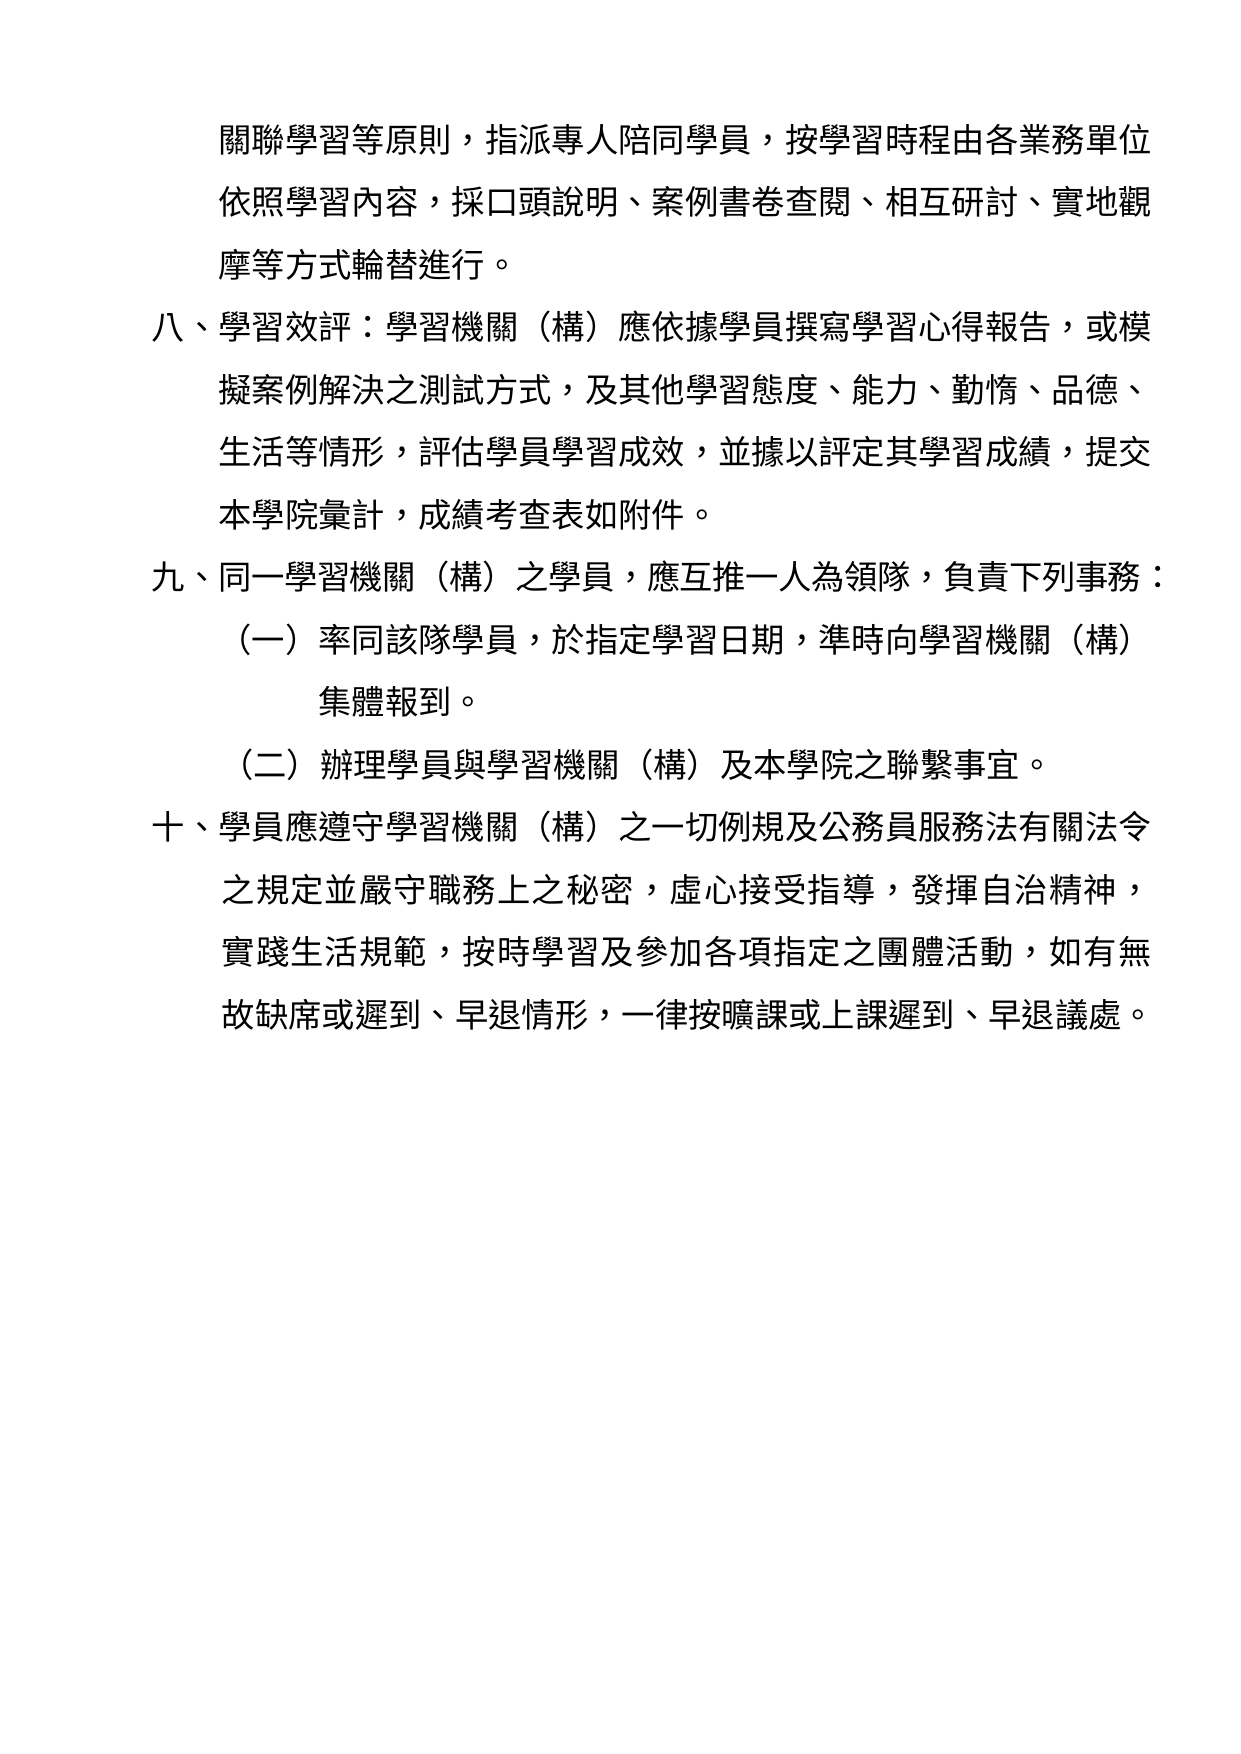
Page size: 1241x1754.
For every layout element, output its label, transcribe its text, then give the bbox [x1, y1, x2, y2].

text （二）辦理學員與學習機關（構）及本學院之聯繫事宜。 [153, 721, 1152, 783]
text 十、學員應遵守學習機關（構）之一切例規及公務員服務法有關法令之規定並嚴守職務上之秘密，虛心接受指導，發揮自治精神，實踐生活規範，按時學習及參加各項指定之團體活動，如有無故缺席或遲到、早退情形，一律按曠課或上課遲到、早退議處。 [151, 783, 1152, 1033]
text 九、同一學習機關（構）之學員，應互推一人為領隊，負責下列事務： [151, 533, 1152, 596]
text 七、學習方式：學習機關（構）應本實質學習、臨床學習、互動學習、關聯學習等原則，指派專人陪同學員，按學習時程由各業務單位依照學習內容，採口頭說明、案例書卷查閱、相互研討、實地觀摩等方式輪替進行。 [151, 96, 1152, 283]
text 八、學習效評：學習機關（構）應依據學員撰寫學習心得報告，或模擬案例解決之測試方式，及其他學習態度、能力、勤惰、品德、生活等情形，評估學員學習成效，並據以評定其學習成績，提交本學院彙計，成績考查表如附件。 [151, 283, 1152, 533]
text （一）率同該隊學員，於指定學習日期，準時向學習機關（構）集體報到。 [218, 596, 1152, 721]
